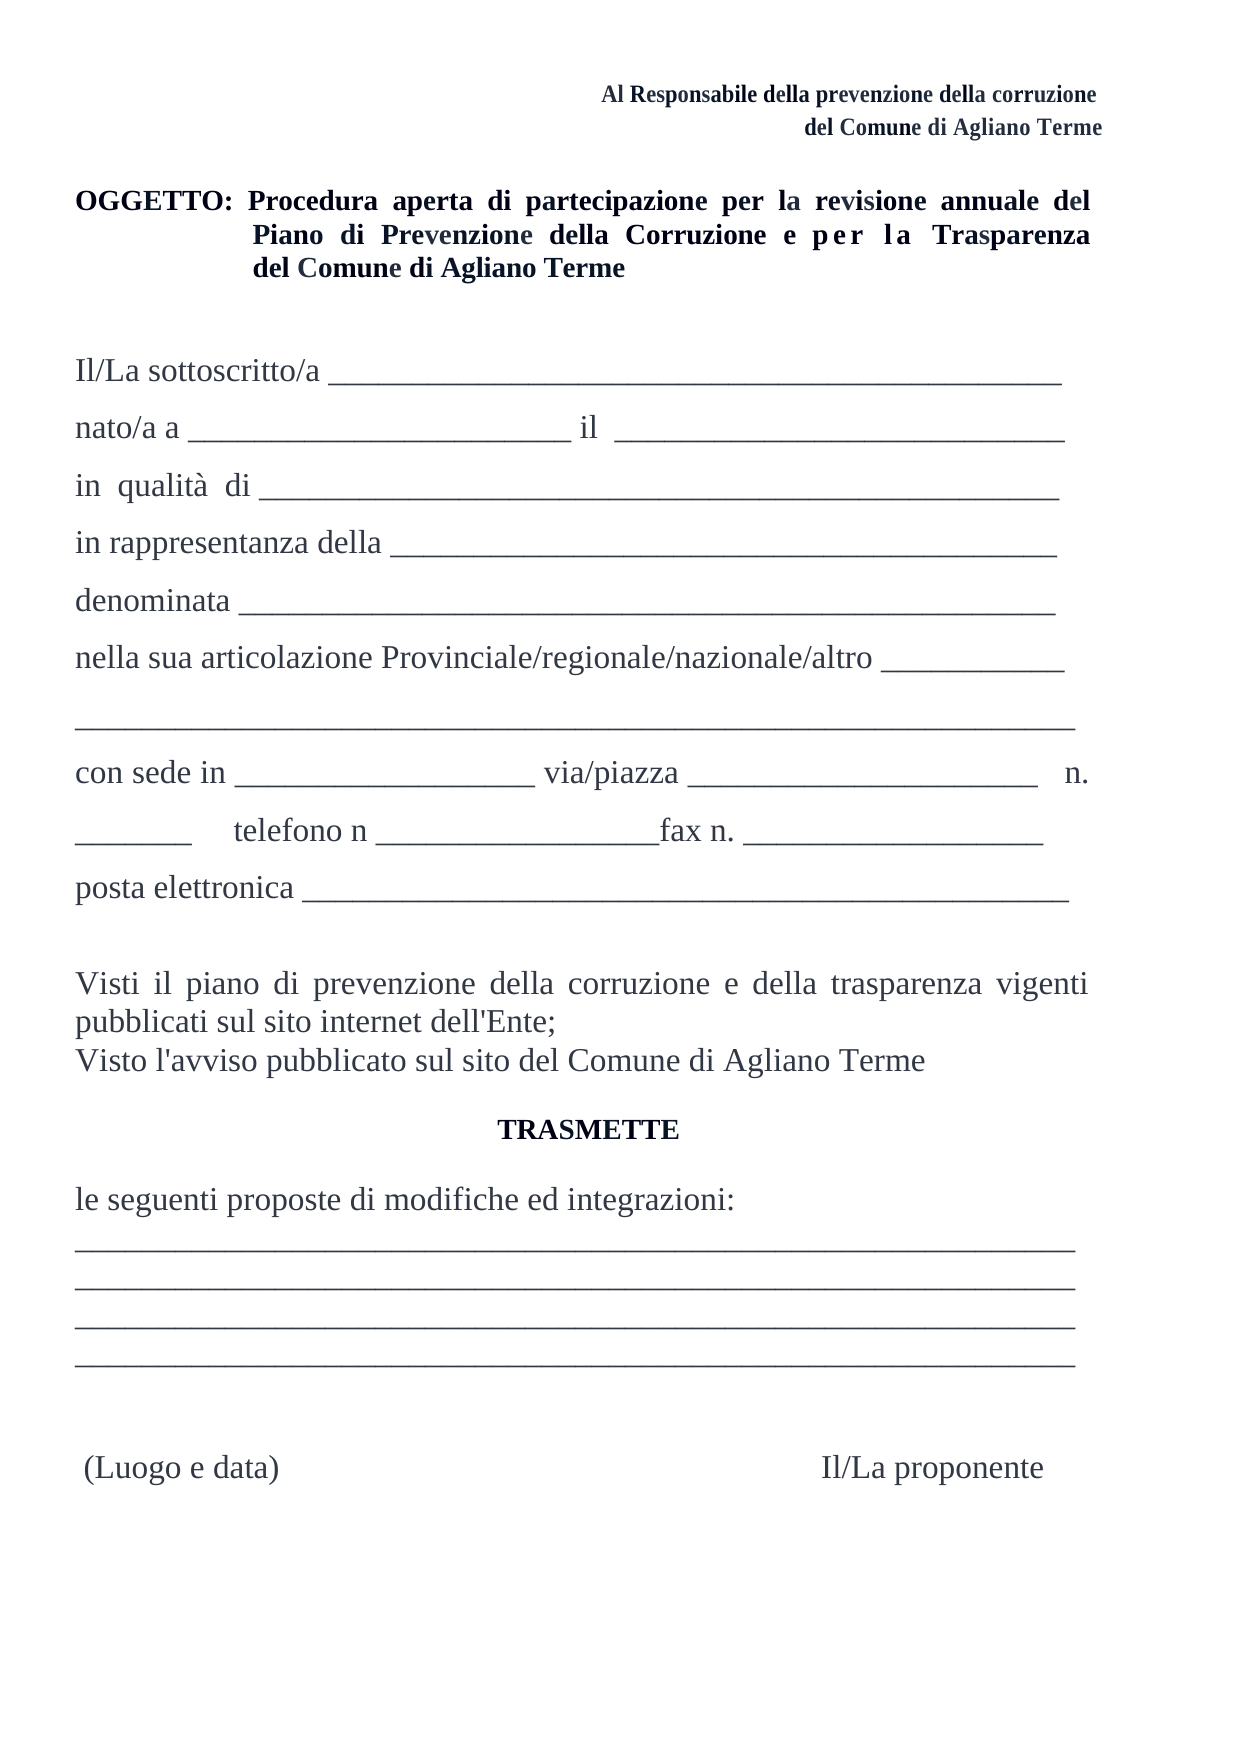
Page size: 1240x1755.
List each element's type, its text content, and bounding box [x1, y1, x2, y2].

text in qualità di ________________________________________________ [75, 465, 1091, 503]
text denominata _________________________________________________ [75, 580, 1091, 618]
text del Comune di Agliano Terme [87, 112, 1102, 140]
text nella sua articolazione Provinciale/regionale/nazionale/altro ___________ [75, 637, 1091, 676]
text OGGETTO: Procedura aperta di partecipazione per la revisione annuale del Piano di Prevenzione della Corruzione e per la Trasparenza del Comune di Agliano Terme [75, 183, 1090, 284]
text nato/a a _______________________ il ___________________________ [75, 407, 1091, 446]
text TRASMETTE [394, 1112, 783, 1146]
text Visti il piano di prevenzione della corruzione e della trasparenza vigenti pubblicati sul sito internet dell'Ente; [75, 963, 1091, 1040]
text in rappresentanza della ________________________________________ [75, 522, 1091, 561]
text Visto l'avviso pubblicato sul sito del Comune di Agliano Terme [75, 1040, 1091, 1078]
text Al Responsabile della prevenzione della corruzione [87, 79, 1102, 108]
text Il/La sottoscritto/a ____________________________________________ [75, 350, 1091, 388]
text ________________________________________________________________________________________________________________________________________________________________________________________________________________________________________________ [75, 1217, 1091, 1371]
text ____________________________________________________________ [75, 695, 1091, 733]
text le seguenti proposte di modifiche ed integrazioni: [75, 1179, 1091, 1217]
text (Luogo e data) Il/La proponente [75, 1447, 1091, 1486]
text posta elettronica ______________________________________________ [75, 867, 1091, 906]
text con sede in __________________ via/piazza _____________________ n. _______ telefono n _________________fax n. __________________ [75, 752, 1091, 848]
